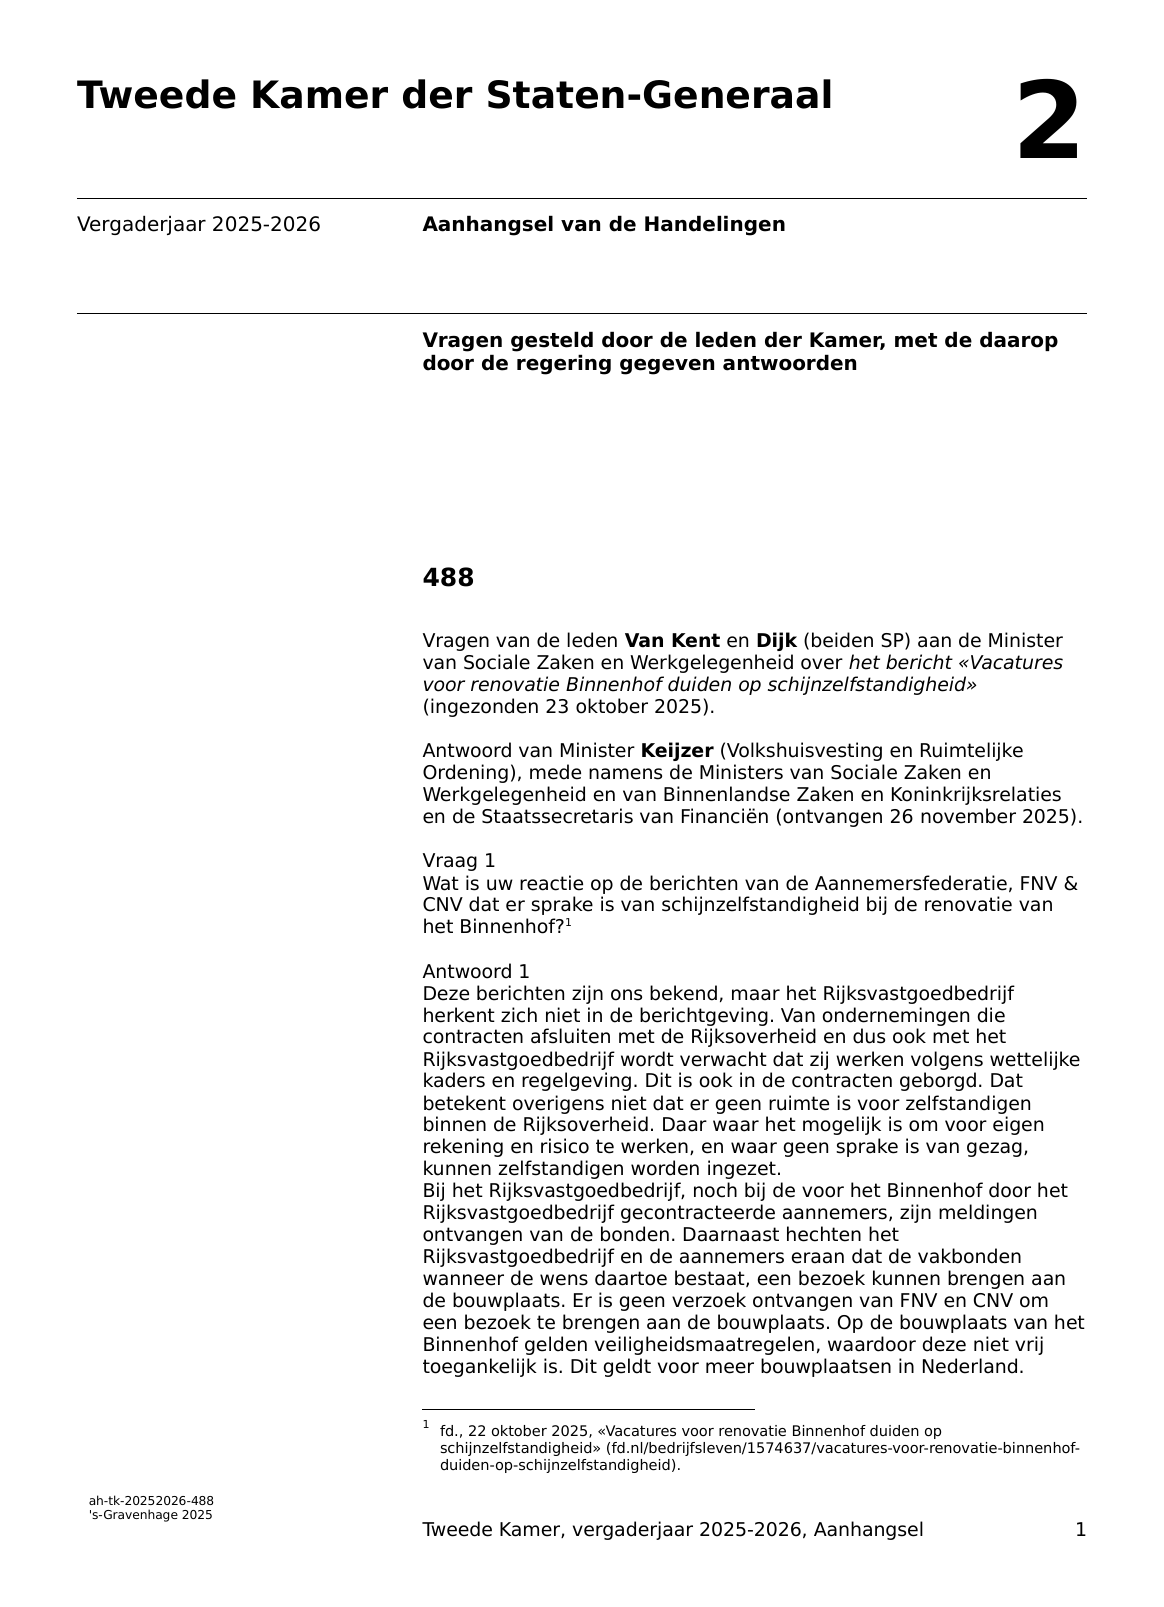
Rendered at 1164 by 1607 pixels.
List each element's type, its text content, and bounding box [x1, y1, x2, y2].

table_header Tweede Kamer der Staten-Generaal [77, 59, 886, 198]
text Antwoord 1 [422, 961, 1087, 982]
text ah-tk-20252026-488 [88, 1494, 323, 1508]
table_cell Aanhangsel van de Handelingen [422, 199, 1087, 313]
text Bij het Rijksvastgoedbedrijf, noch bij de voor het Binnenhof door het Rijksvastgoedbedrijf gecontracteerde aannemers, zijn meldingen ontvangen van de bonden. Daarnaast hechten het Rijksvastgoedbedrijf en de aannemers eraan dat de vakbonden wanneer de wens daartoe bestaat, een bezoek kunnen brengen aan de bouwplaats. Er is geen verzoek ontvangen van FNV en CNV om een bezoek te brengen aan de bouwplaats. Op de bouwplaats van het Binnenhof gelden veiligheidsmaatregelen, waardoor deze niet vrij toegankelijk is. Dit geldt voor meer bouwplaatsen in Nederland. [422, 1180, 1087, 1378]
table_cell Vragen gesteld door de leden der Kamer, met de daarop door de regering gegeven antwoorden [422, 314, 1087, 375]
text Vraag 1 [422, 850, 1087, 872]
text Antwoord van Minister Keijzer (Volkshuisvesting en Ruimtelijke Ordening), mede namens de Ministers van Sociale Zaken en Werkgelegenheid en van Binnenlandse Zaken en Koninkrijksrelaties en de Staatssecretaris van Financiën (ontvangen 26 november 2025). [422, 740, 1087, 828]
text Vragen van de leden Van Kent en Dijk (beiden SP) aan de Minister van Sociale Zaken en Werkgelegenheid over het bericht «Vacatures voor renovatie Binnenhof duiden op schijnzelfstandigheid» (ingezonden 23 oktober 2025). [422, 630, 1087, 718]
text Wat is uw reactie op de berichten van de Aannemersfederatie, FNV & CNV dat er sprake is van schijnzelfstandigheid bij de renovatie van het Binnenhof? [422, 872, 1087, 938]
text 488 [422, 563, 1087, 592]
text 's-Gravenhage 2025 [88, 1508, 323, 1522]
table_cell [77, 314, 422, 375]
table_header 2 [886, 59, 1087, 198]
text fd., 22 oktober 2025, «Vacatures voor renovatie Binnenhof duiden op schijnzelfstandigheid» (fd.nl/bedrijfsleven/1574637/vacatures-voor-renovatie-binnenhof-duiden-op-schijnzelfstandigheid). [422, 1418, 1087, 1474]
table_cell Vergaderjaar 2025-2026 [77, 199, 422, 313]
text Deze berichten zijn ons bekend, maar het Rijksvastgoedbedrijf herkent zich niet in de berichtgeving. Van ondernemingen die contracten afsluiten met de Rijksoverheid en dus ook met het Rijksvastgoedbedrijf wordt verwacht dat zij werken volgens wettelijke kaders en regelgeving. Dit is ook in de contracten geborgd. Dat betekent overigens niet dat er geen ruimte is voor zelfstandigen binnen de Rijksoverheid. Daar waar het mogelijk is om voor eigen rekening en risico te werken, en waar geen sprake is van gezag, kunnen zelfstandigen worden ingezet. [422, 982, 1087, 1180]
